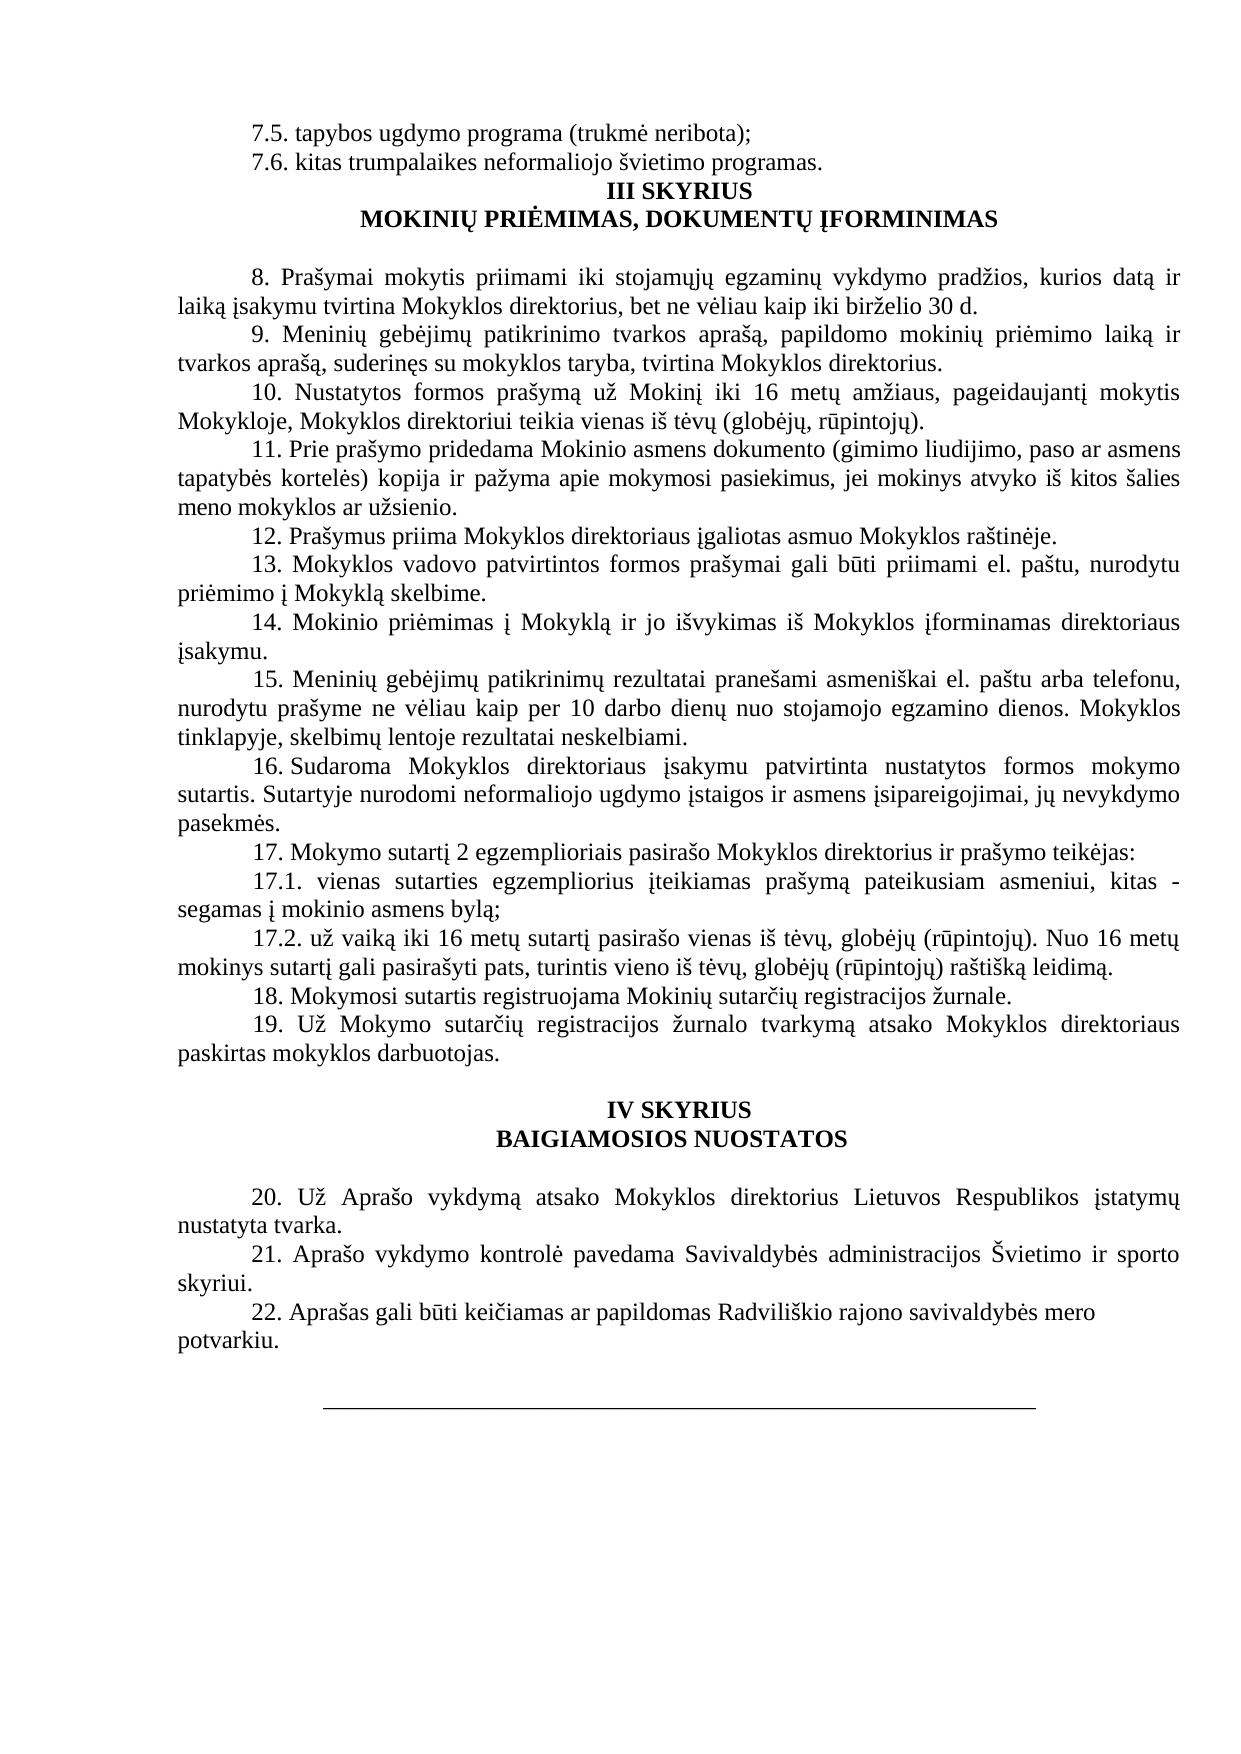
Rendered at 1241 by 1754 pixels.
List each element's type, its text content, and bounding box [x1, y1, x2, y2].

text 16. Sudaroma Mokyklos direktoriaus įsakymu patvirtinta nustatytos formos mokymo sutartis. Sutartyje nurodomi neformaliojo ugdymo įstaigos ir asmens įsipareigojimai, jų nevykdymo pasekmės. [177, 751, 1181, 837]
text 17. Mokymo sutartį 2 egzemplioriais pasirašo Mokyklos direktorius ir prašymo teikėjas: [177, 837, 1181, 866]
text IV SKYRIUS [177, 1096, 1181, 1124]
text 13. Mokyklos vadovo patvirtintos formos prašymai gali būti priimami el. paštu, nurodytu priėmimo į Mokyklą skelbime. [177, 549, 1181, 607]
text 15. Meninių gebėjimų patikrinimų rezultatai pranešami asmeniškai el. paštu arba telefonu, nurodytu prašyme ne vėliau kaip per 10 darbo dienų nuo stojamojo egzamino dienos. Mokyklos tinklapyje, skelbimų lentoje rezultatai neskelbiami. [177, 664, 1181, 751]
text 22. Aprašas gali būti keičiamas ar papildomas Radviliškio rajono savivaldybės mero potvarkiu. [177, 1297, 1181, 1354]
text 7.5. tapybos ugdymo programa (trukmė neribota); [177, 118, 1181, 147]
text 17.2. už vaiką iki 16 metų sutartį pasirašo vienas iš tėvų, globėjų (rūpintojų). Nuo 16 metų mokinys sutartį gali pasirašyti pats, turintis vieno iš tėvų, globėjų (rūpintojų) raštišką leidimą. [177, 923, 1181, 981]
text _________________________________________________________ [177, 1383, 1181, 1412]
text MOKINIŲ PRIĖMIMAS, DOKUMENTŲ ĮFORMINIMAS [177, 204, 1181, 233]
text 8. Prašymai mokytis priimami iki stojamųjų egzaminų vykdymo pradžios, kurios datą ir laiką įsakymu tvirtina Mokyklos direktorius, bet ne vėliau kaip iki birželio 30 d. [177, 262, 1181, 319]
text 7.6. kitas trumpalaikes neformaliojo švietimo programas. [177, 147, 1181, 176]
text 14. Mokinio priėmimas į Mokyklą ir jo išvykimas iš Mokyklos įforminamas direktoriaus įsakymu. [177, 607, 1181, 664]
text 19. Už Mokymo sutarčių registracijos žurnalo tvarkymą atsako Mokyklos direktoriaus paskirtas mokyklos darbuotojas. [177, 1009, 1181, 1067]
text 18. Mokymosi sutartis registruojama Mokinių sutarčių registracijos žurnale. [177, 981, 1181, 1009]
text 20. Už Aprašo vykdymą atsako Mokyklos direktorius Lietuvos Respublikos įstatymų nustatyta tvarka. [177, 1182, 1181, 1239]
text 9. Meninių gebėjimų patikrinimo tvarkos aprašą, papildomo mokinių priėmimo laiką ir tvarkos aprašą, suderinęs su mokyklos taryba, tvirtina Mokyklos direktorius. [177, 319, 1181, 377]
text 21. Aprašo vykdymo kontrolė pavedama Savivaldybės administracijos Švietimo ir sporto skyriui. [177, 1239, 1181, 1297]
text BAIGIAMOSIOS NUOSTATOS [162, 1124, 1181, 1153]
text 11. Prie prašymo pridedama Mokinio asmens dokumento (gimimo liudijimo, paso ar asmens tapatybės kortelės) kopija ir pažyma apie mokymosi pasiekimus, jei mokinys atvyko iš kitos šalies meno mokyklos ar užsienio. [177, 434, 1181, 521]
text 10. Nustatytos formos prašymą už Mokinį iki 16 metų amžiaus, pageidaujantį mokytis Mokykloje, Mokyklos direktoriui teikia vienas iš tėvų (globėjų, rūpintojų). [177, 377, 1181, 434]
text III SKYRIUS [177, 176, 1181, 204]
text 12. Prašymus priima Mokyklos direktoriaus įgaliotas asmuo Mokyklos raštinėje. [177, 521, 1181, 549]
text 17.1. vienas sutarties egzempliorius įteikiamas prašymą pateikusiam asmeniui, kitas - segamas į mokinio asmens bylą; [177, 866, 1181, 923]
